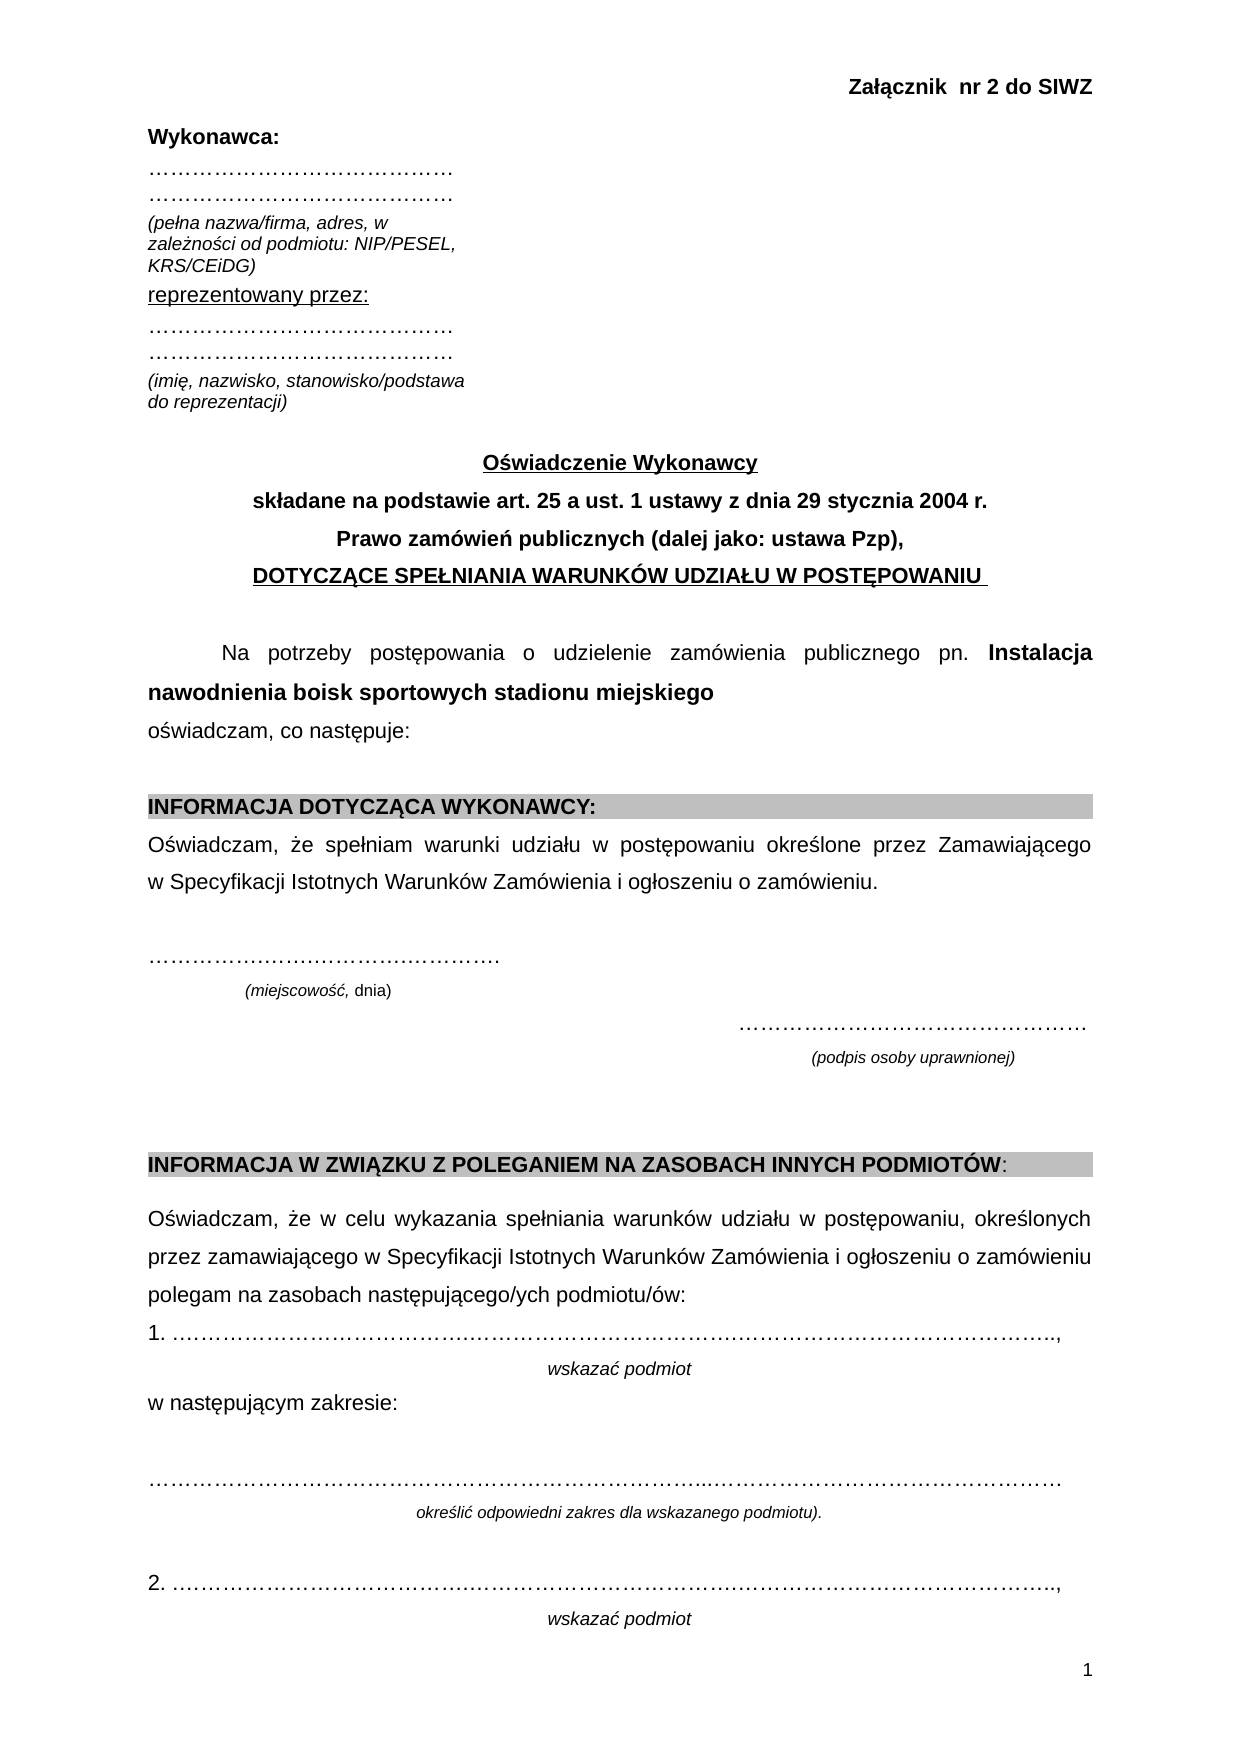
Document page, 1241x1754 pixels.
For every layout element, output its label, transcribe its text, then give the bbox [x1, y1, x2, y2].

text 2. .………………………………….……………………………….…………………………………….., [148, 1570, 1093, 1595]
text Oświadczam, że w celu wykazania spełniania warunków udziału w postępowaniu, określonych przez zamawiającego w Specyfikacji Istotnych Warunków Zamówienia i ogłoszeniu o zamówieniu polegam na zasobach następującego/ych podmiotu/ów: [148, 1206, 1093, 1307]
text reprezentowany przez: [148, 282, 1093, 307]
text …………….…….………….…………. [148, 943, 1093, 968]
text oświadczam, co następuje: [148, 718, 1093, 743]
text określić odpowiedni zakres dla wskazanego podmiotu). [148, 1503, 1093, 1522]
text Prawo zamówień publicznych (dalej jako: ustawa Pzp), [148, 526, 1093, 551]
text (miejscowość, dnia) [148, 981, 1093, 1000]
text INFORMACJA W ZWIĄZKU Z POLEGANIEM NA ZASOBACH INNYCH PODMIOTÓW: [148, 1152, 1093, 1177]
text (pełna nazwa/firma, adres, w zależności od podmiotu: NIP/PESEL, KRS/CEiDG) [148, 212, 472, 276]
text Załącznik nr 2 do SIWZ [148, 74, 1093, 99]
text Oświadczam, że spełniam warunki udziału w postępowaniu określone przez Zamawiającego w Specyfikacji Istotnych Warunków Zamówienia i ogłoszeniu o zamówieniu. [148, 831, 1093, 894]
text INFORMACJA DOTYCZĄCA WYKONAWCY: [148, 794, 1093, 819]
text wskazać podmiot [148, 1608, 1093, 1629]
text Na potrzeby postępowania o udzielenie zamówienia publicznego pn. Instalacja nawodnienia boisk sportowych stadionu miejskiego [148, 639, 1093, 705]
text Wykonawca: [148, 124, 1093, 149]
text w następującym zakresie: [148, 1390, 1093, 1415]
text DOTYCZĄCE SPEŁNIANIA WARUNKÓW UDZIAŁU W POSTĘPOWANIU [148, 563, 1093, 626]
text ………………………………………… [148, 1009, 1093, 1035]
text ………………………………………………………………………… [148, 313, 472, 364]
text składane na podstawie art. 25 a ust. 1 ustawy z dnia 29 stycznia 2004 r. [148, 488, 1093, 513]
text wskazać podmiot [148, 1357, 1093, 1379]
text ………………………………………………………………………… [148, 155, 472, 206]
text …………………………………………………………………...………………………………………… [148, 1465, 1093, 1491]
text 1. .………………………………….……………………………….…………………………………….., [148, 1320, 1093, 1345]
text (podpis osoby uprawnionej) [738, 1047, 1093, 1067]
text Oświadczenie Wykonawcy [148, 450, 1093, 475]
text (imię, nazwisko, stanowisko/podstawa do reprezentacji) [148, 370, 472, 413]
